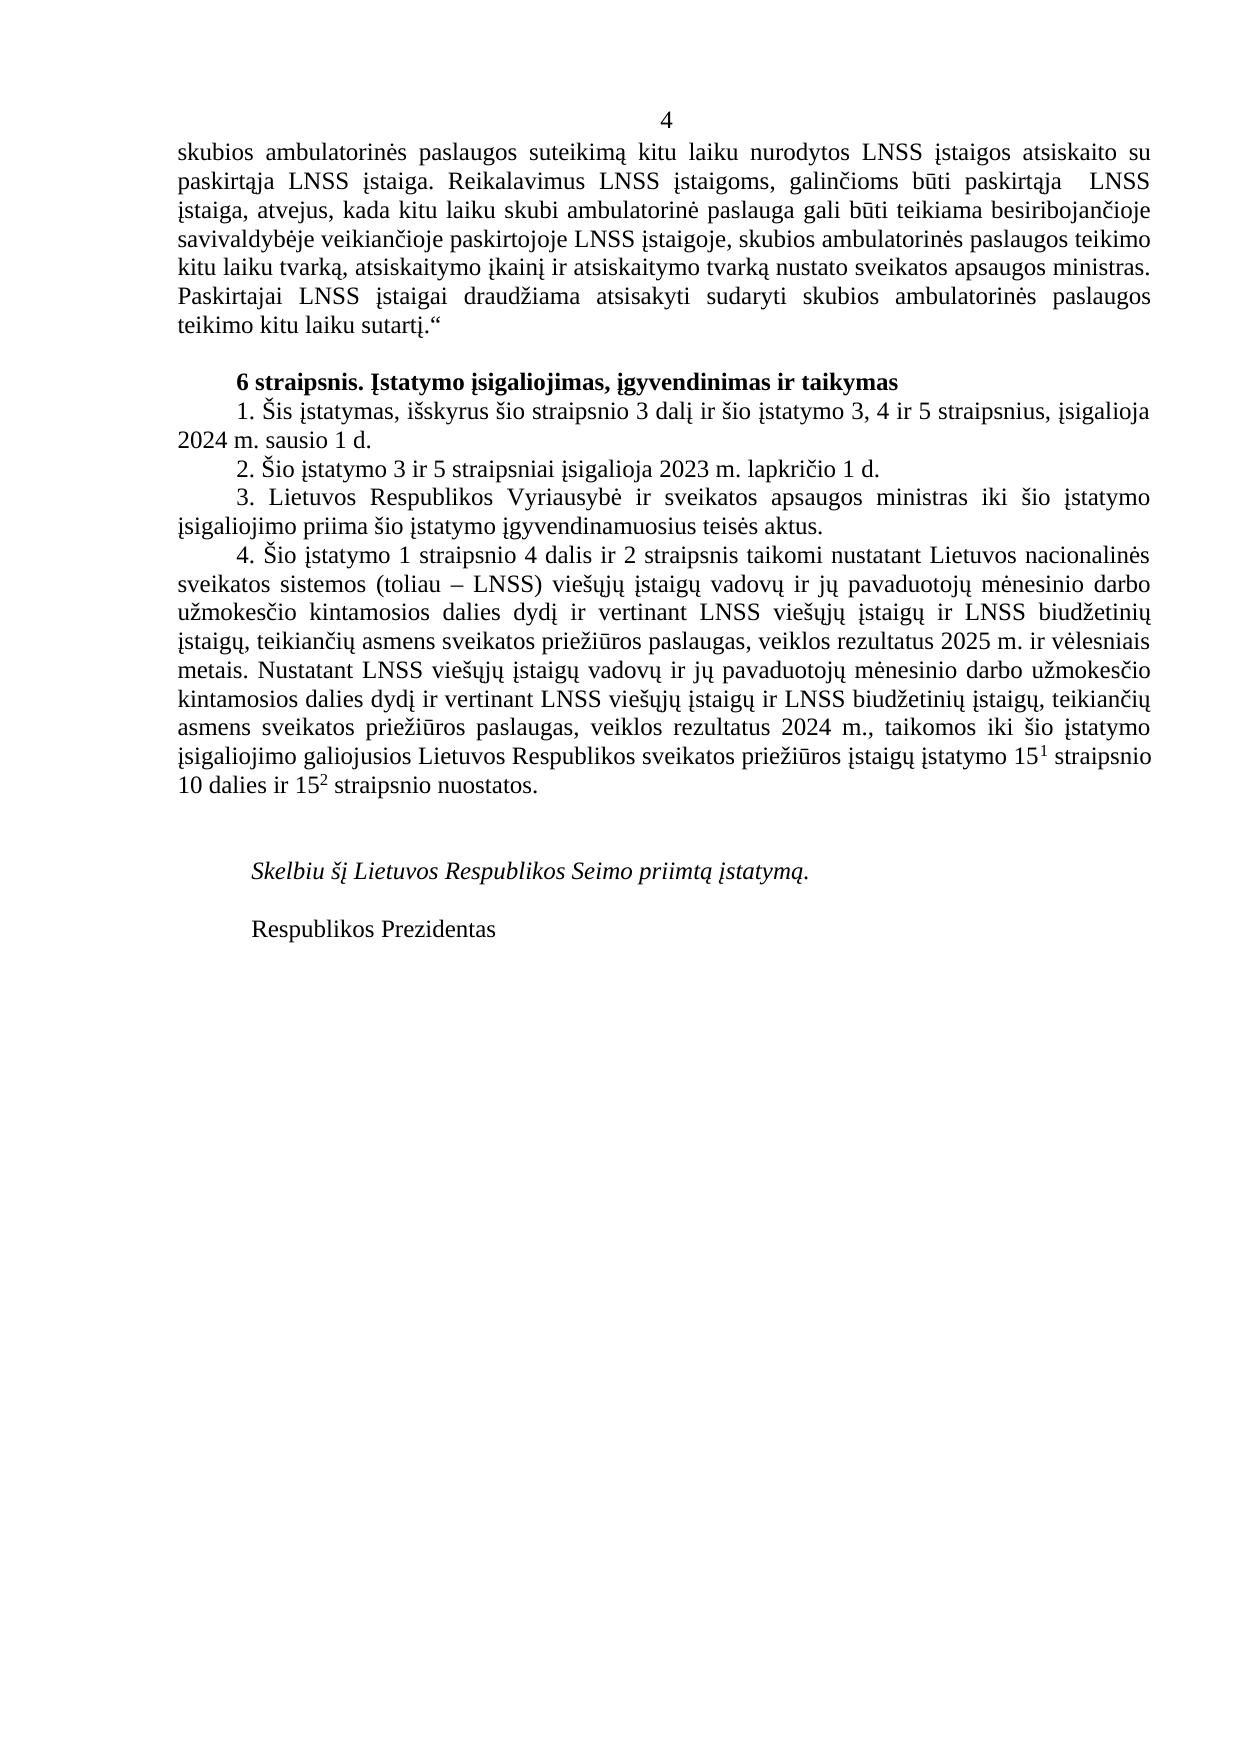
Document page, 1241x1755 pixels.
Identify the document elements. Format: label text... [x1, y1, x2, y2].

text Skelbiu šį Lietuvos Respublikos Seimo priimtą įstatymą. [177, 856, 1152, 885]
text Respublikos Prezidentas [177, 914, 1152, 942]
text 6 straipsnis. Įstatymo įsigaliojimas, įgyvendinimas ir taikymas [177, 367, 1152, 396]
text skubios ambulatorinės paslaugos suteikimą kitu laiku nurodytos LNSS įstaigos atsiskaito su paskirtąja LNSS įstaiga. Reikalavimus LNSS įstaigoms, galinčioms būti paskirtąja LNSS įstaiga, atvejus, kada kitu laiku skubi ambulatorinė paslauga gali būti teikiama besiribojančioje savivaldybėje veikiančioje paskirtojoje LNSS įstaigoje, skubios ambulatorinės paslaugos teikimo kitu laiku tvarką, atsiskaitymo įkainį ir atsiskaitymo tvarką nustato sveikatos apsaugos ministras. Paskirtajai LNSS įstaigai draudžiama atsisakyti sudaryti skubios ambulatorinės paslaugos teikimo kitu laiku sutartį.“ [177, 137, 1152, 339]
text 2. Šio įstatymo 3 ir 5 straipsniai įsigalioja 2023 m. lapkričio 1 d. [177, 454, 1152, 482]
text 3. Lietuvos Respublikos Vyriausybė ir sveikatos apsaugos ministras iki šio įstatymo įsigaliojimo priima šio įstatymo įgyvendinamuosius teisės aktus. [177, 482, 1152, 540]
text 4. Šio įstatymo 1 straipsnio 4 dalis ir 2 straipsnis taikomi nustatant Lietuvos nacionalinės sveikatos sistemos (toliau – LNSS) viešųjų įstaigų vadovų ir jų pavaduotojų mėnesinio darbo užmokesčio kintamosios dalies dydį ir vertinant LNSS viešųjų įstaigų ir LNSS biudžetinių įstaigų, teikiančių asmens sveikatos priežiūros paslaugas, veiklos rezultatus 2025 m. ir vėlesniais metais. Nustatant LNSS viešųjų įstaigų vadovų ir jų pavaduotojų mėnesinio darbo užmokesčio kintamosios dalies dydį ir vertinant LNSS viešųjų įstaigų ir LNSS biudžetinių įstaigų, teikiančių asmens sveikatos priežiūros paslaugas, veiklos rezultatus 2024 m., taikomos iki šio įstatymo įsigaliojimo galiojusios Lietuvos Respublikos sveikatos priežiūros įstaigų įstatymo 151 straipsnio 10 dalies ir 152 straipsnio nuostatos. [177, 540, 1152, 799]
text 1. Šis įstatymas, išskyrus šio straipsnio 3 dalį ir šio įstatymo 3, 4 ir 5 straipsnius, įsigalioja 2024 m. sausio 1 d. [177, 396, 1152, 454]
